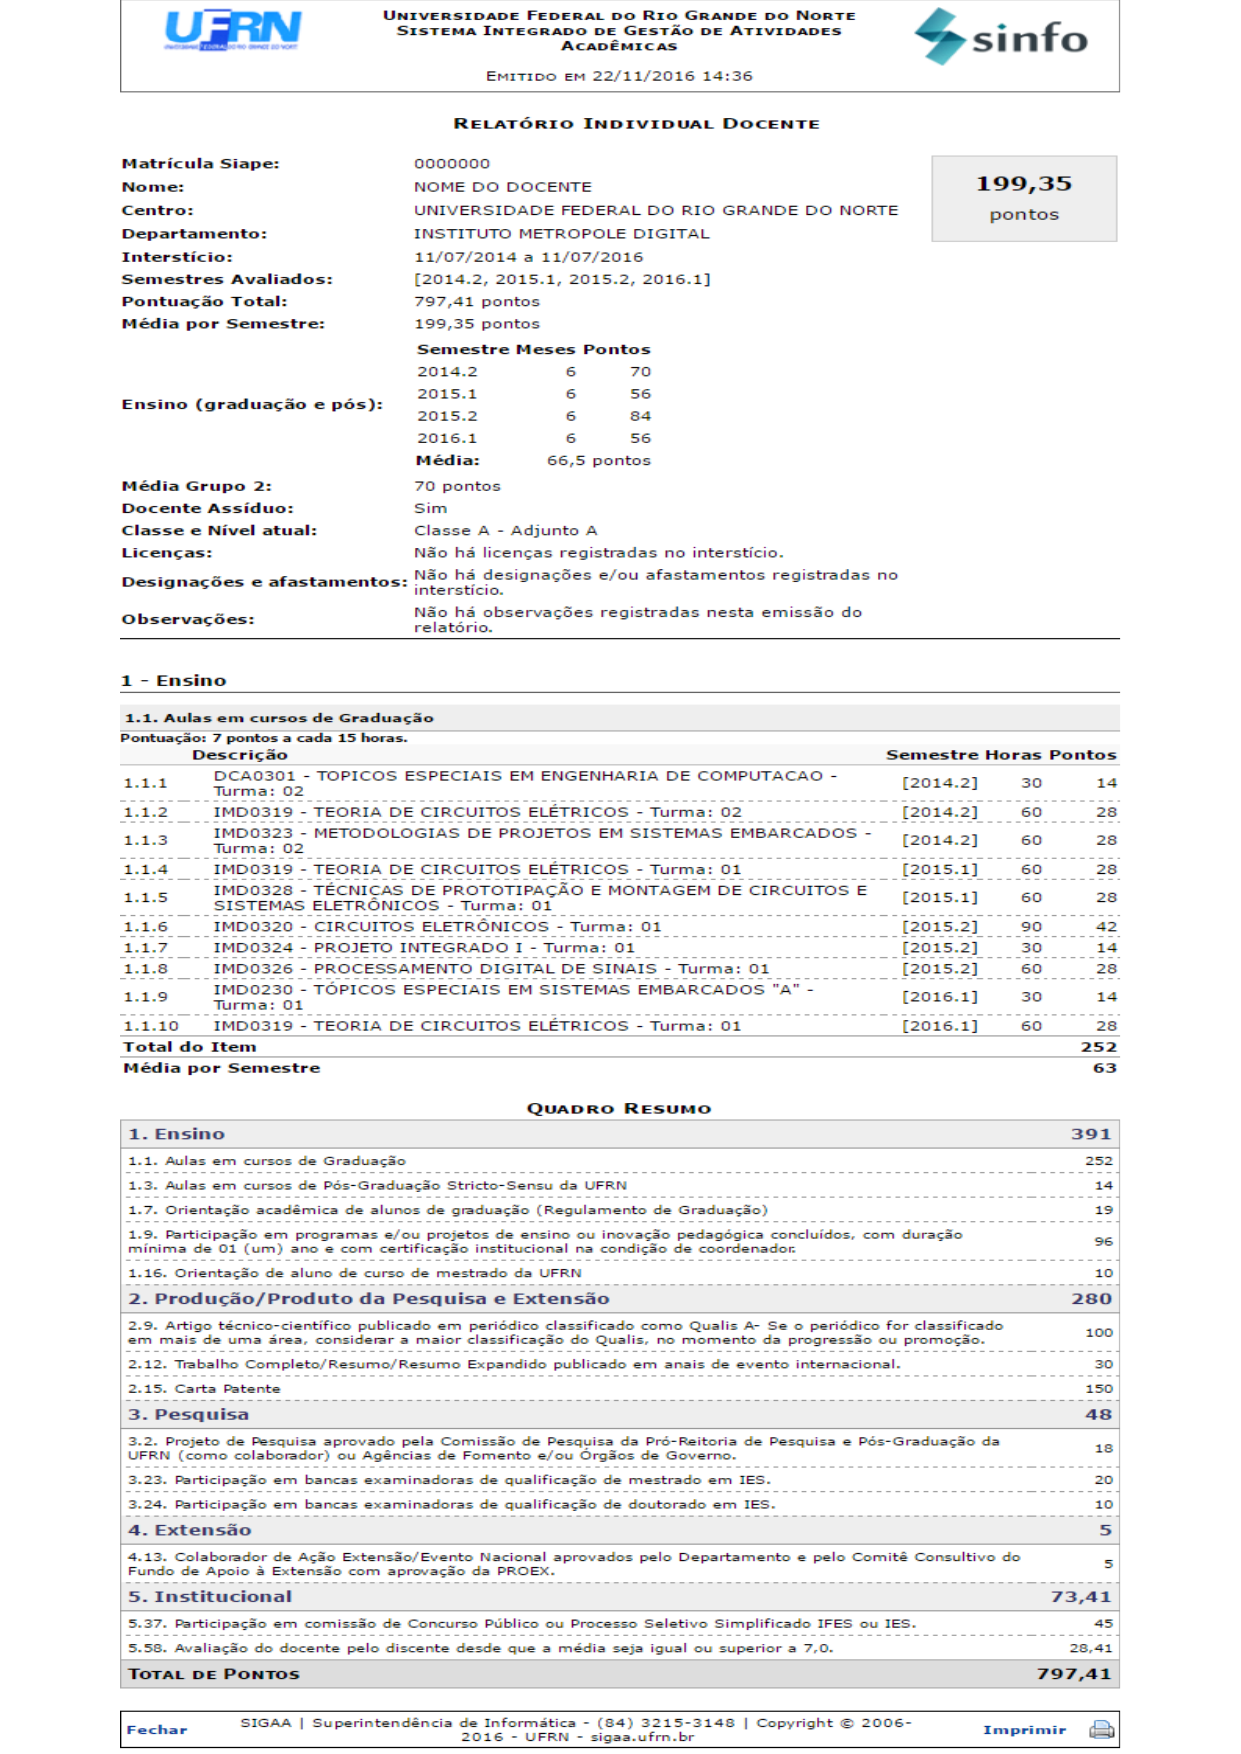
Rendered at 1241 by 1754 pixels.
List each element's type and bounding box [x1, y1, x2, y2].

picture [120, 0, 1121, 1754]
